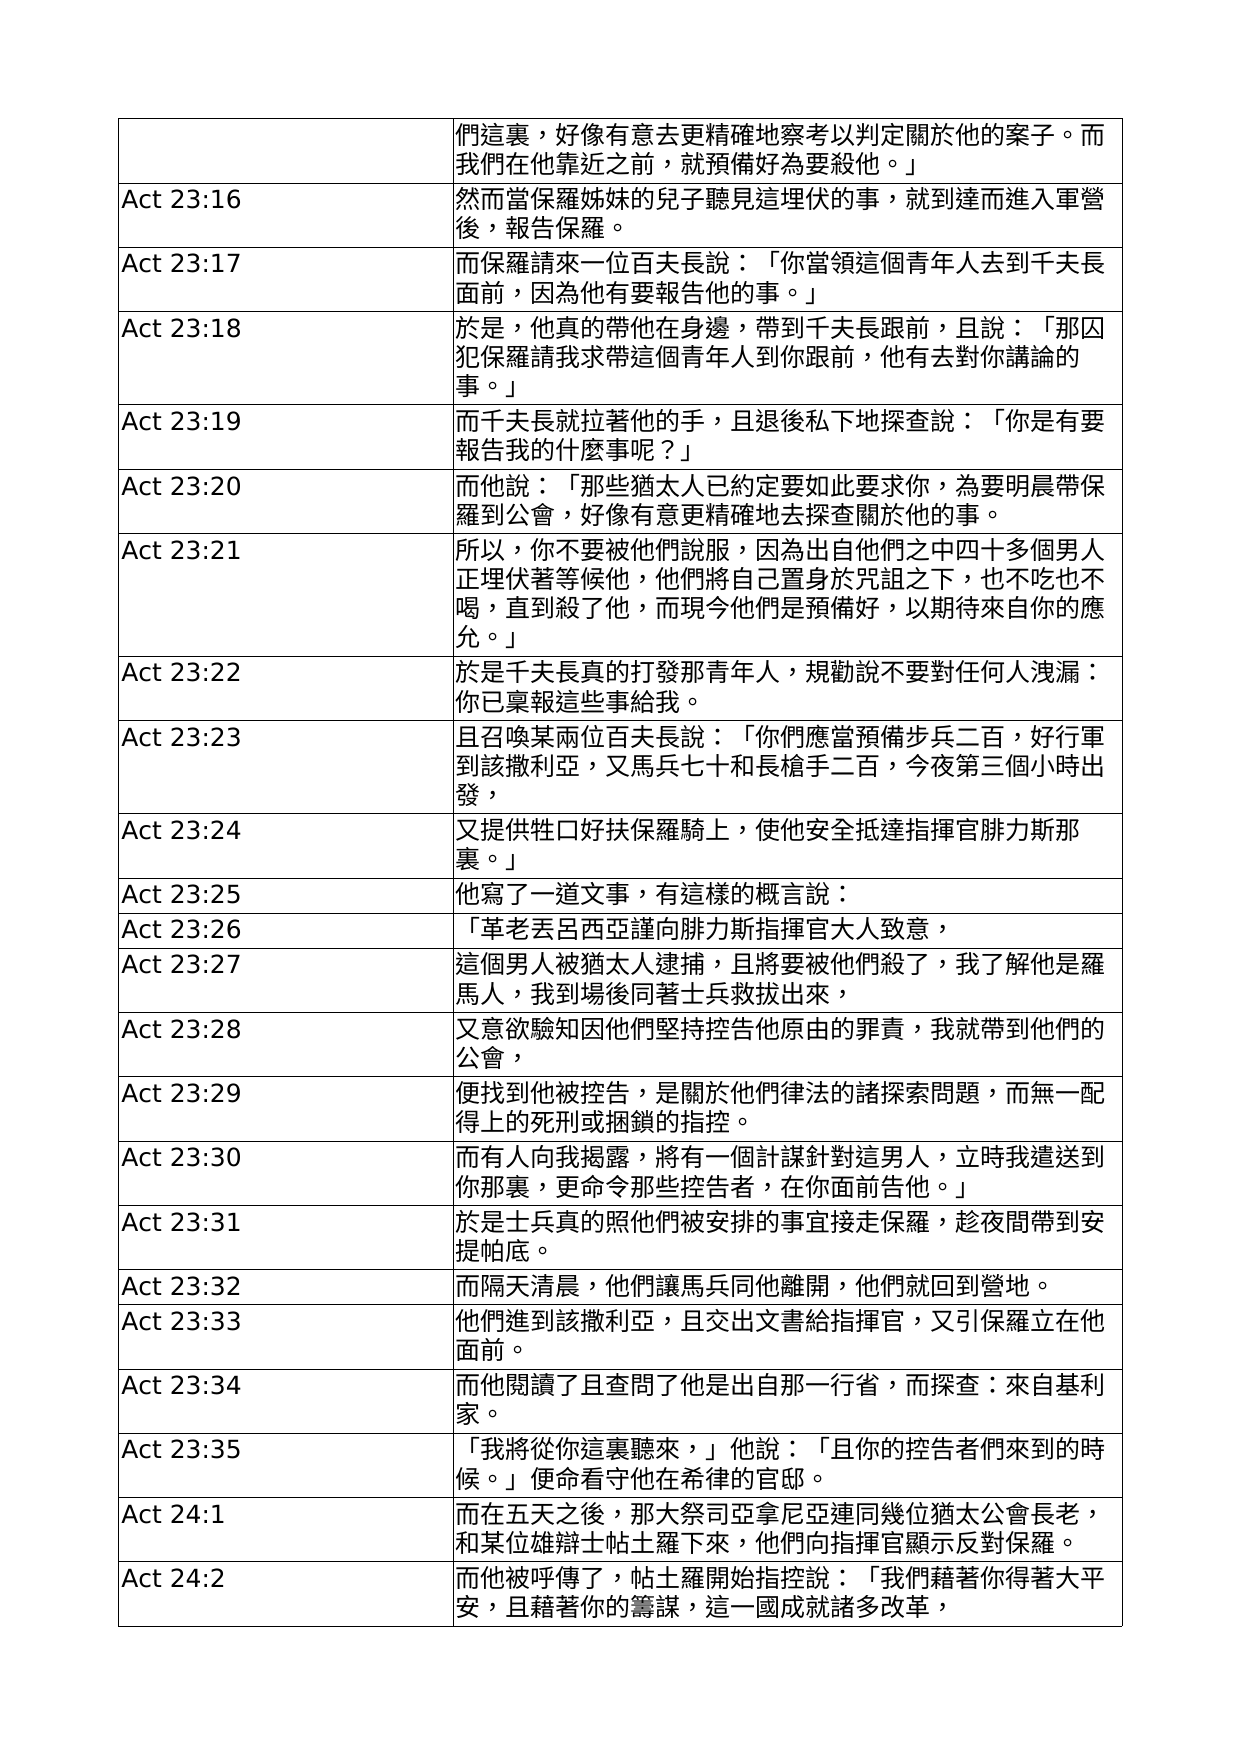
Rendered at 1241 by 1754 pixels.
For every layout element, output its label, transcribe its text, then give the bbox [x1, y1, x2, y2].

table_cell Act 23:34 [119, 1370, 453, 1433]
table_cell 這個男人被猶太人逮捕，且將要被他們殺了，我了解他是羅馬人，我到場後同著士兵救拔出來， [454, 949, 1122, 1012]
table_cell Act 23:33 [119, 1305, 453, 1368]
table_cell 於是士兵真的照他們被安排的事宜接走保羅，趁夜間帶到安提帕底。 [454, 1206, 1122, 1269]
table_cell Act 23:28 [119, 1013, 453, 1076]
table_cell 而他被呼傳了，帖土羅開始指控說：「我們藉著你得著大平安，且藉著你的籌謀，這一國成就諸多改革， [454, 1562, 1122, 1626]
table_cell 而在五天之後，那大祭司亞拿尼亞連同幾位猶太公會長老，和某位雄辯士帖土羅下來，他們向指揮官顯示反對保羅。 [454, 1498, 1122, 1561]
table_cell 又提供牲口好扶保羅騎上，使他安全抵達指揮官腓力斯那裏。」 [454, 814, 1122, 877]
table_cell Act 24:1 [119, 1498, 453, 1561]
table_cell Act 23:23 [119, 721, 453, 813]
table_cell 而千夫長就拉著他的手，且退後私下地探查說：「你是有要報告我的什麼事呢？」 [454, 405, 1122, 469]
table_cell Act 23:30 [119, 1142, 453, 1205]
table_cell Act 23:31 [119, 1206, 453, 1269]
table_cell Act 23:22 [119, 657, 453, 720]
table_cell Act 23:27 [119, 949, 453, 1012]
table_cell Act 23:24 [119, 814, 453, 877]
table_cell Act 23:18 [119, 312, 453, 404]
table_cell 而他閱讀了且查問了他是出自那一行省，而探查：來自基利家。 [454, 1370, 1122, 1433]
table_cell Act 23:19 [119, 405, 453, 469]
table_cell Act 23:20 [119, 470, 453, 533]
table_cell Act 23:25 [119, 879, 453, 913]
table_cell 於是，他真的帶他在身邊，帶到千夫長跟前，且說：「那囚犯保羅請我求帶這個青年人到你跟前，他有去對你講論的事。」 [454, 312, 1122, 404]
table_cell 又意欲驗知因他們堅持控告他原由的罪責，我就帶到他們的公會， [454, 1013, 1122, 1076]
table_cell 他寫了一道文事，有這樣的概言說： [454, 879, 1122, 913]
table_cell 而有人向我揭露，將有一個計謀針對這男人，立時我遣送到你那裏，更命令那些控告者，在你面前告他。」 [454, 1142, 1122, 1205]
table_cell Act 23:32 [119, 1270, 453, 1304]
table_cell 而他說：「那些猶太人已約定要如此要求你，為要明晨帶保羅到公會，好像有意更精確地去探查關於他的事。 [454, 470, 1122, 533]
table_cell 他們進到該撒利亞，且交出文書給指揮官，又引保羅立在他面前。 [454, 1305, 1122, 1368]
table_cell 然而當保羅姊妹的兒子聽見這埋伏的事，就到達而進入軍營後，報告保羅。 [454, 184, 1122, 247]
table_cell Act 23:17 [119, 248, 453, 311]
table_cell Act 23:35 [119, 1434, 453, 1497]
table_cell [119, 119, 453, 182]
table_cell Act 23:21 [119, 534, 453, 656]
table_cell 於是千夫長真的打發那青年人，規勸說不要對任何人洩漏：你已稟報這些事給我。 [454, 657, 1122, 720]
table_cell 且召喚某兩位百夫長說：「你們應當預備步兵二百，好行軍到該撒利亞，又馬兵七十和長槍手二百，今夜第三個小時出發， [454, 721, 1122, 813]
table_cell 「革老丟呂西亞謹向腓力斯指揮官大人致意， [454, 914, 1122, 948]
table_cell Act 23:29 [119, 1077, 453, 1141]
table_cell 便找到他被控告，是關於他們律法的諸探索問題，而無一配得上的死刑或捆鎖的指控。 [454, 1077, 1122, 1141]
table_cell Act 23:26 [119, 914, 453, 948]
table_cell Act 24:2 [119, 1562, 453, 1626]
table_cell 「我將從你這裏聽來，」他說：「且你的控告者們來到的時候。」便命看守他在希律的官邸。 [454, 1434, 1122, 1497]
table_cell 所以，你不要被他們說服，因為出自他們之中四十多個男人正埋伏著等候他，他們將自己置身於咒詛之下，也不吃也不喝，直到殺了他，而現今他們是預備好，以期待來自你的應允。」 [454, 534, 1122, 656]
table_cell 而保羅請來一位百夫長說：「你當領這個青年人去到千夫長面前，因為他有要報告他的事。」 [454, 248, 1122, 311]
table_cell 們這裏，好像有意去更精確地察考以判定關於他的案子。而我們在他靠近之前，就預備好為要殺他。」 [454, 119, 1122, 182]
table_cell Act 23:16 [119, 184, 453, 247]
table_cell 而隔天清晨，他們讓馬兵同他離開，他們就回到營地。 [454, 1270, 1122, 1304]
